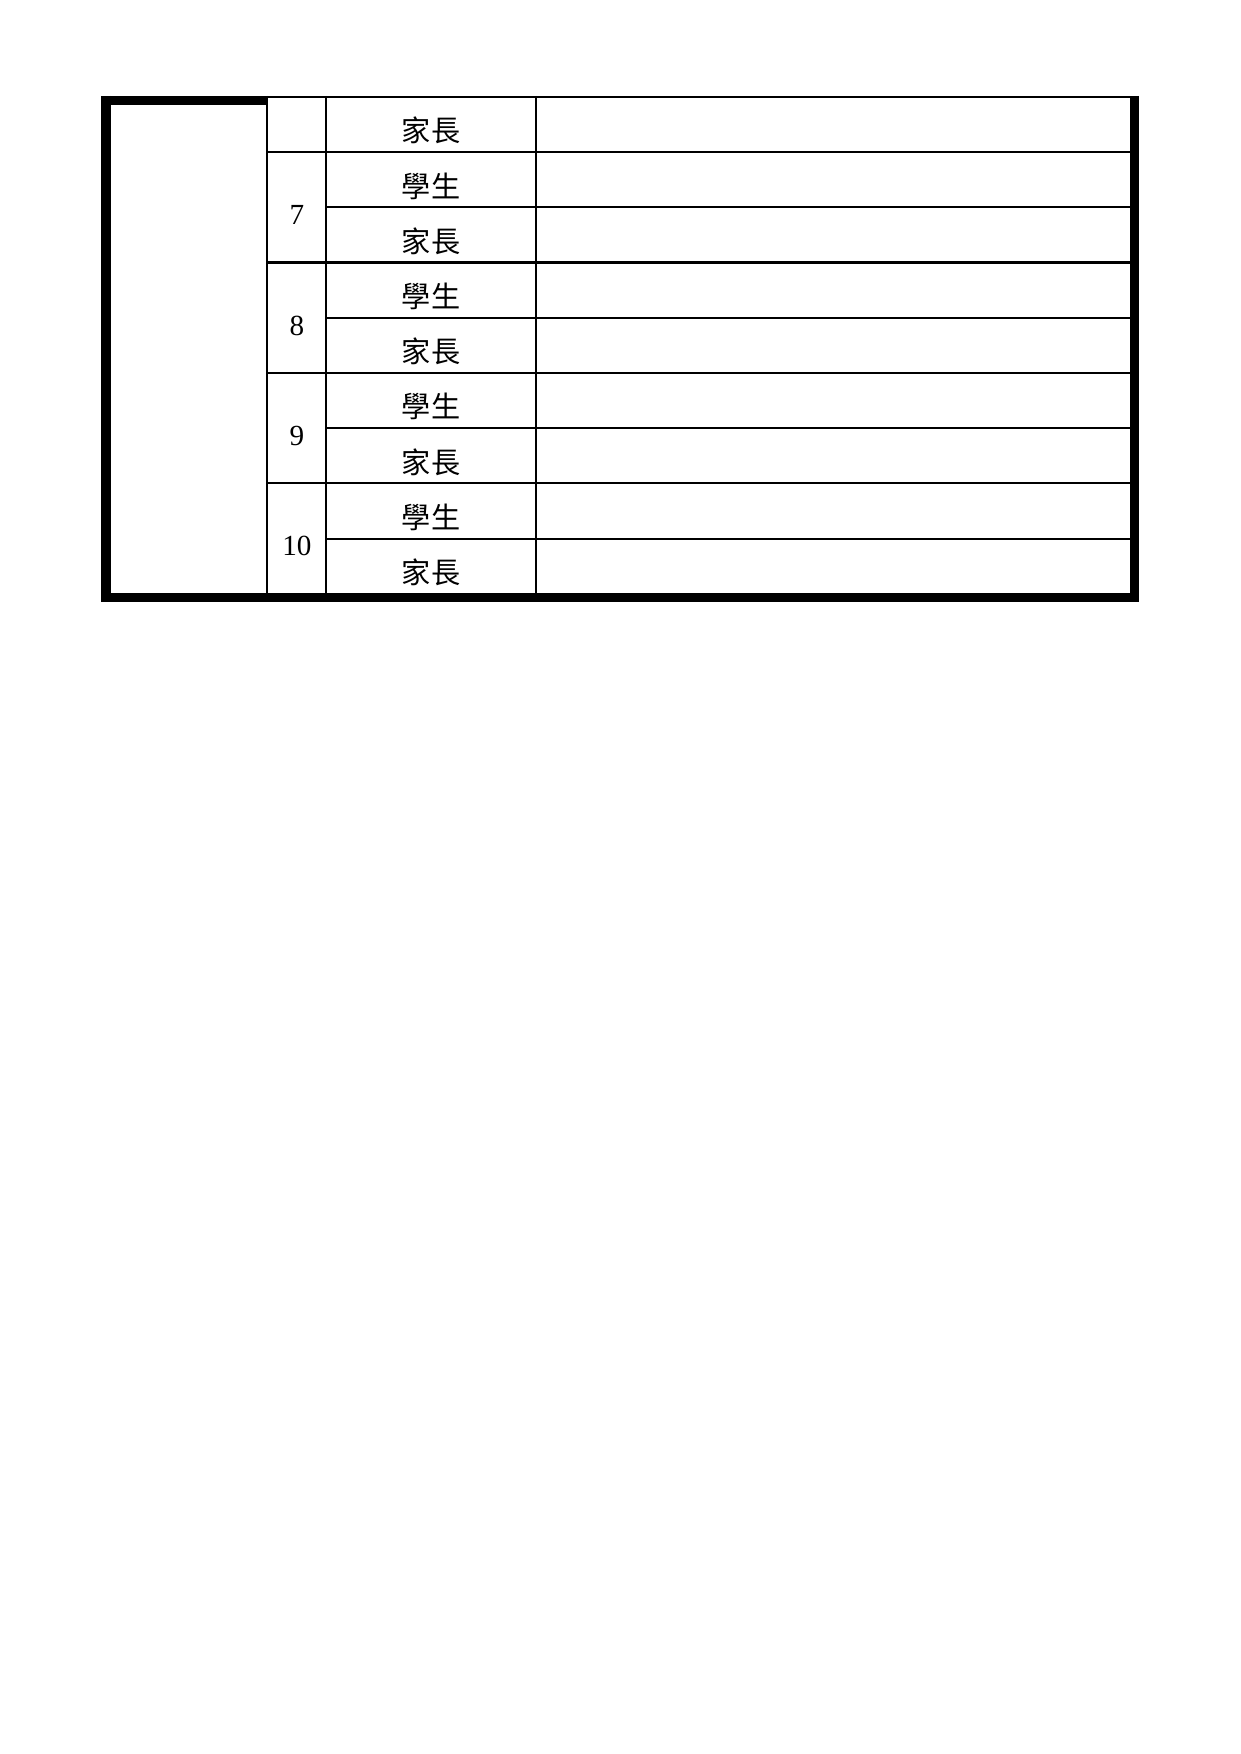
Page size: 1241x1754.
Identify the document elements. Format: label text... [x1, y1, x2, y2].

table_cell [111, 105, 266, 593]
table_cell [537, 319, 1130, 372]
table_cell [537, 153, 1130, 206]
table_cell 7 [268, 153, 325, 261]
table_cell [268, 98, 325, 151]
table_cell [537, 264, 1130, 317]
table_cell [537, 429, 1130, 482]
table_cell 9 [268, 374, 325, 482]
table_cell 學生 [327, 264, 535, 317]
table_cell [537, 484, 1130, 537]
table_cell [537, 208, 1130, 261]
table_cell 學生 [327, 484, 535, 537]
table_cell [537, 374, 1130, 427]
table_cell [537, 540, 1130, 593]
table_cell 家長 [327, 208, 535, 261]
table_cell 學生 [327, 153, 535, 206]
table_cell 10 [268, 484, 325, 593]
table_cell 8 [268, 264, 325, 372]
table_cell 家長 [327, 540, 535, 593]
table_cell 家長 [327, 429, 535, 482]
table_cell 學生 [327, 374, 535, 427]
table_cell 家長 [327, 98, 535, 151]
table_cell [537, 98, 1130, 151]
table_cell 家長 [327, 319, 535, 372]
